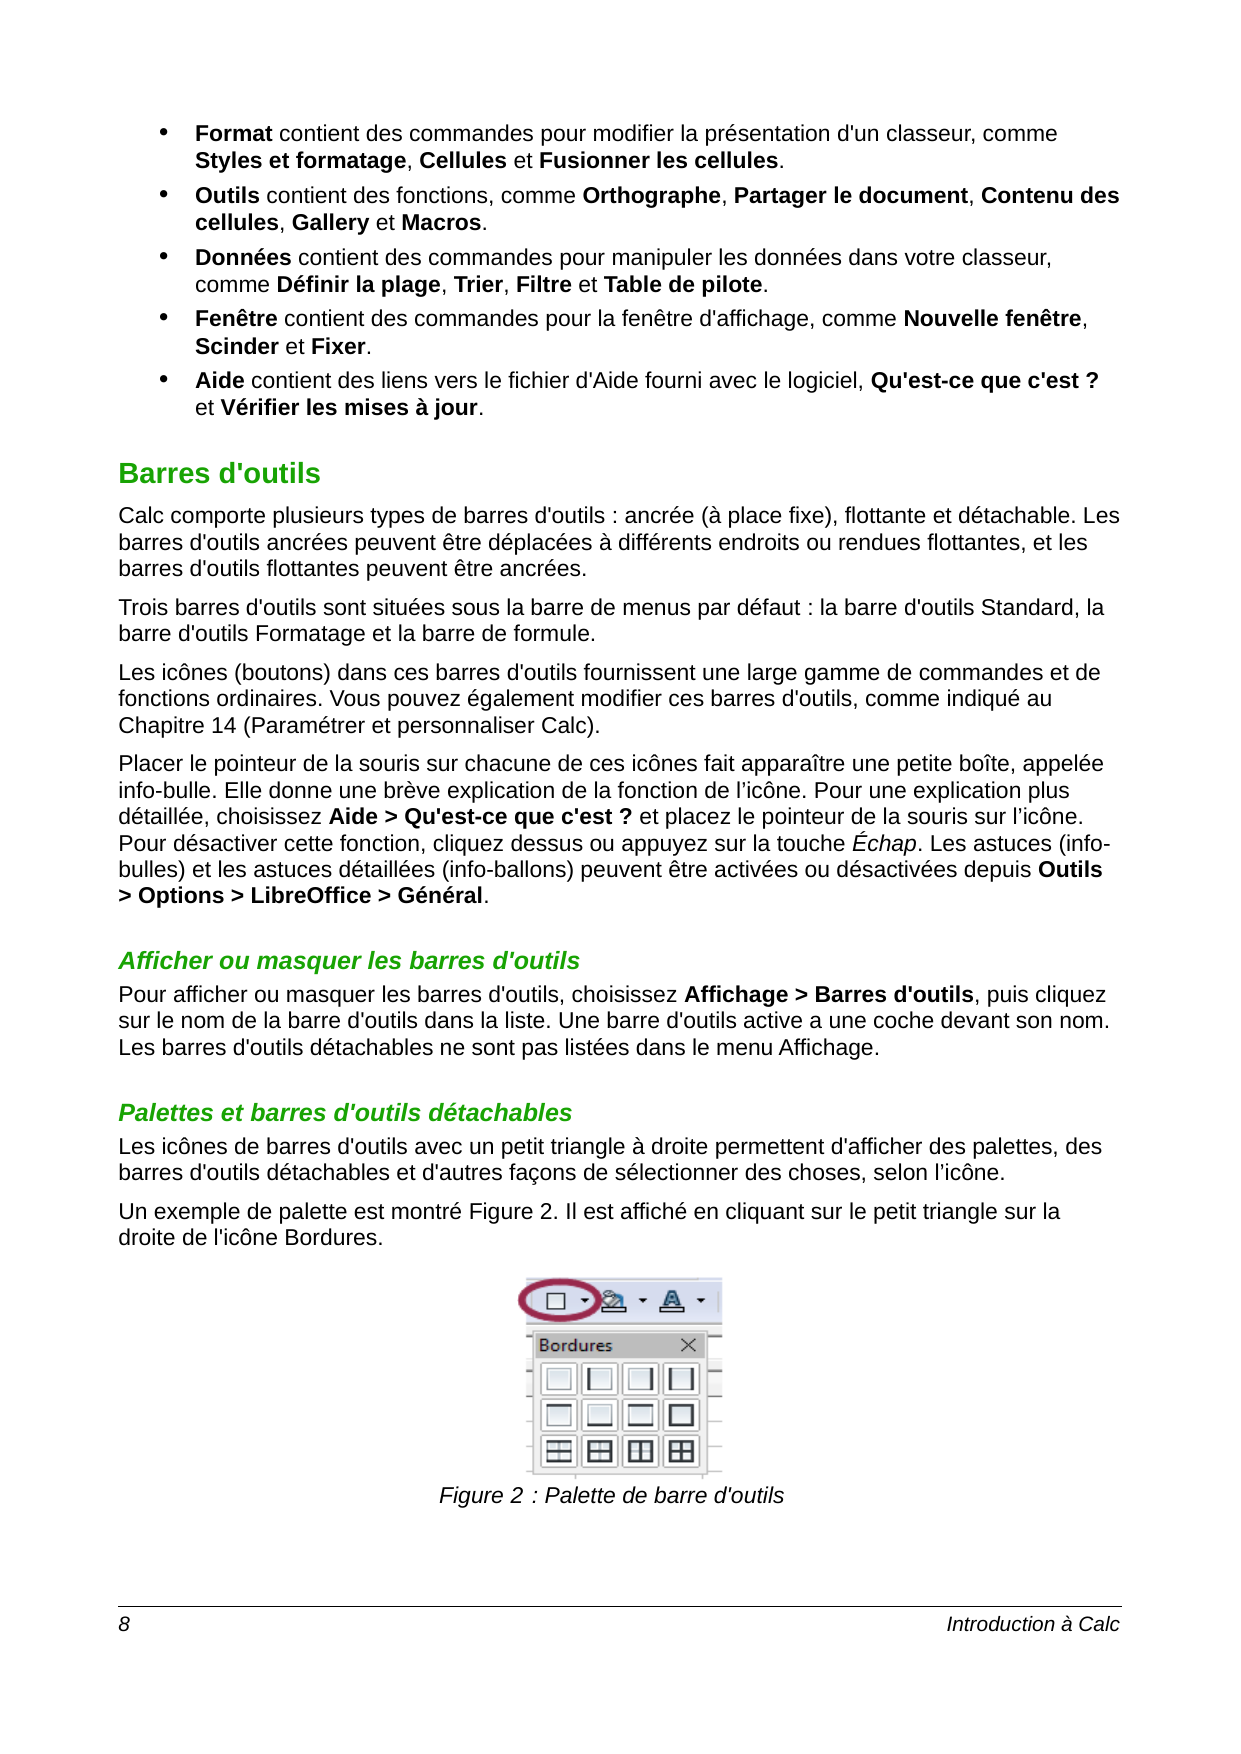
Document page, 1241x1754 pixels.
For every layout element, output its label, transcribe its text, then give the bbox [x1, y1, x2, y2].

text Un exemple de palette est montré Figure 2. Il est affiché en cliquant sur le petit triangle sur la droite de l'icône Bordures. [118, 1198, 1122, 1251]
picture [517, 1275, 724, 1482]
text Placer le pointeur de la souris sur chacune de ces icônes fait apparaître une petite boîte, appelée info-bulle. Elle donne une brève explication de la fonction de l’icône. Pour une explication plus détaillée, choisissez Aide > Qu'est-ce que c'est ? et placez le pointeur de la souris sur l’icône. Pour désactiver cette fonction, cliquez dessus ou appuyez sur la touche Échap. Les astuces (info-bulles) et les astuces détaillées (info-ballons) peuvent être activées ou désactivées depuis Outils > Options > LibreOffice > Général. [118, 750, 1122, 908]
list Format contient des commandes pour modifier la présentation d'un classeur, comme Styles et formatage, Cellules et Fusionner les cellules. [156, 118, 1122, 174]
text Les icônes de barres d'outils avec un petit triangle à droite permettent d'afficher des palettes, des barres d'outils détachables et d'autres façons de sélectionner des choses, selon l’icône. [118, 1133, 1122, 1185]
text Trois barres d'outils sont situées sous la barre de menus par défaut : la barre d'outils Standard, la barre d'outils Formatage et la barre de formule. [118, 594, 1122, 646]
text Figure 2 : Palette de barre d'outils [439, 1276, 801, 1508]
text Les icônes (boutons) dans ces barres d'outils fournissent une large gamme de commandes et de fonctions ordinaires. Vous pouvez également modifier ces barres d'outils, comme indiqué au Chapitre 14 (Paramétrer et personnaliser Calc). [118, 659, 1122, 738]
list Aide contient des liens vers le fichier d'Aide fourni avec le logiciel, Qu'est-ce que c'est ? et Vérifier les mises à jour. [156, 365, 1122, 421]
text Calc comporte plusieurs types de barres d'outils : ancrée (à place fixe), flottante et détachable. Les barres d'outils ancrées peuvent être déplacées à différents endroits ou rendues flottantes, et les barres d'outils flottantes peuvent être ancrées. [118, 502, 1122, 581]
list Fenêtre contient des commandes pour la fenêtre d'affichage, comme Nouvelle fenêtre, Scinder et Fixer. [156, 303, 1122, 359]
text Pour afficher ou masquer les barres d'outils, choisissez Affichage > Barres d'outils, puis cliquez sur le nom de la barre d'outils dans la liste. Une barre d'outils active a une coche devant son nom. Les barres d'outils détachables ne sont pas listées dans le menu Affichage. [118, 981, 1122, 1060]
list Outils contient des fonctions, comme Orthographe, Partager le document, Contenu des cellules, Gallery et Macros. [156, 180, 1122, 235]
list Données contient des commandes pour manipuler les données dans votre classeur, comme Définir la plage, Trier, Filtre et Table de pilote. [156, 242, 1122, 297]
subtitle Palettes et barres d'outils détachables [118, 1098, 1122, 1126]
subtitle Afficher ou masquer les barres d'outils [118, 946, 1122, 975]
subtitle Barres d'outils [118, 456, 1122, 490]
